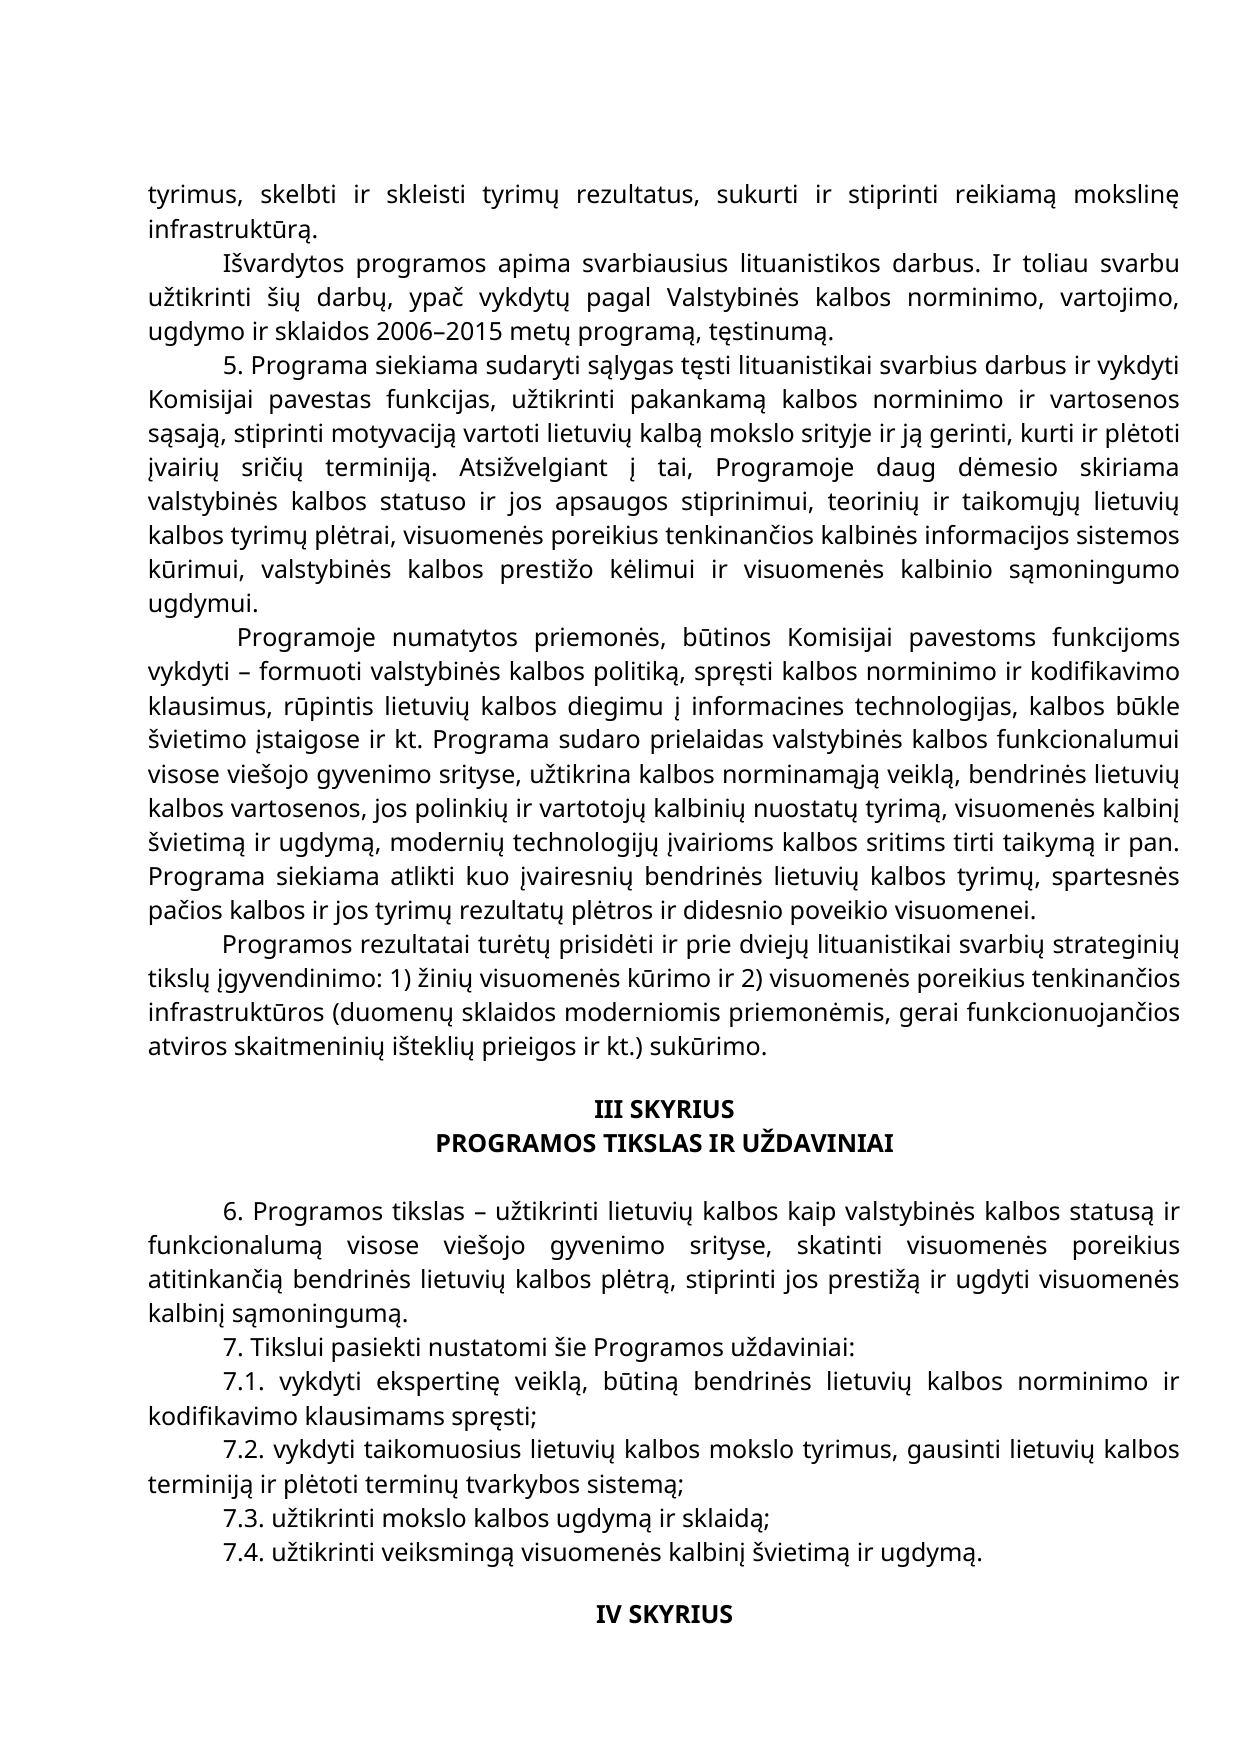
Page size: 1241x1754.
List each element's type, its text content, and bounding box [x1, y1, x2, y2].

text tyrimus, skelbti ir skleisti tyrimų rezultatus, sukurti ir stiprinti reikiamą mokslinę infrastruktūrą. [148, 177, 1181, 245]
text IV SKYRIUS [148, 1597, 1181, 1631]
text 7.1. vykdyti ekspertinę veiklą, būtiną bendrinės lietuvių kalbos norminimo ir kodifikavimo klausimams spręsti; [148, 1364, 1181, 1432]
text Išvardytos programos apima svarbiausius lituanistikos darbus. Ir toliau svarbu užtikrinti šių darbų, ypač vykdytų pagal Valstybinės kalbos norminimo, vartojimo, ugdymo ir sklaidos 2006–2015 metų programą, tęstinumą. [148, 245, 1181, 347]
text 7.3. užtikrinti mokslo kalbos ugdymą ir sklaidą; [148, 1500, 1181, 1534]
text III SKYRIUS [148, 1092, 1181, 1126]
text 7.2. vykdyti taikomuosius lietuvių kalbos mokslo tyrimus, gausinti lietuvių kalbos terminiją ir plėtoti terminų tvarkybos sistemą; [148, 1432, 1181, 1500]
text 7.4. užtikrinti veiksmingą visuomenės kalbinį švietimą ir ugdymą. [148, 1534, 1181, 1568]
text Programos rezultatai turėtų prisidėti ir prie dviejų lituanistikai svarbių strateginių tikslų įgyvendinimo: 1) žinių visuomenės kūrimo ir 2) visuomenės poreikius tenkinančios infrastruktūros (duomenų sklaidos moderniomis priemonėmis, gerai funkcionuojančios atviros skaitmeninių išteklių prieigos ir kt.) sukūrimo. [148, 927, 1181, 1063]
text 6. Programos tikslas – užtikrinti lietuvių kalbos kaip valstybinės kalbos statusą ir funkcionalumą visose viešojo gyvenimo srityse, skatinti visuomenės poreikius atitinkančią bendrinės lietuvių kalbos plėtrą, stiprinti jos prestižą ir ugdyti visuomenės kalbinį sąmoningumą. [148, 1194, 1181, 1330]
text Programoje numatytos priemonės, būtinos Komisijai pavestoms funkcijoms vykdyti – formuoti valstybinės kalbos politiką, spręsti kalbos norminimo ir kodifikavimo klausimus, rūpintis lietuvių kalbos diegimu į informacines technologijas, kalbos būkle švietimo įstaigose ir kt. Programa sudaro prielaidas valstybinės kalbos funkcionalumui visose viešojo gyvenimo srityse, užtikrina kalbos norminamąją veiklą, bendrinės lietuvių kalbos vartosenos, jos polinkių ir vartotojų kalbinių nuostatų tyrimą, visuomenės kalbinį švietimą ir ugdymą, modernių technologijų įvairioms kalbos sritims tirti taikymą ir pan. Programa siekiama atlikti kuo įvairesnių bendrinės lietuvių kalbos tyrimų, spartesnės pačios kalbos ir jos tyrimų rezultatų plėtros ir didesnio poveikio visuomenei. [148, 620, 1181, 927]
text 7. Tikslui pasiekti nustatomi šie Programos uždaviniai: [148, 1330, 1181, 1364]
text 5. Programa siekiama sudaryti sąlygas tęsti lituanistikai svarbius darbus ir vykdyti Komisijai pavestas funkcijas, užtikrinti pakankamą kalbos norminimo ir vartosenos sąsają, stiprinti motyvaciją vartoti lietuvių kalbą mokslo srityje ir ją gerinti, kurti ir plėtoti įvairių sričių terminiją. Atsižvelgiant į tai, Programoje daug dėmesio skiriama valstybinės kalbos statuso ir jos apsaugos stiprinimui, teorinių ir taikomųjų lietuvių kalbos tyrimų plėtrai, visuomenės poreikius tenkinančios kalbinės informacijos sistemos kūrimui, valstybinės kalbos prestižo kėlimui ir visuomenės kalbinio sąmoningumo ugdymui. [148, 347, 1181, 620]
text PROGRAMOS TIKSLAS IR UŽDAVINIAI [148, 1126, 1181, 1160]
